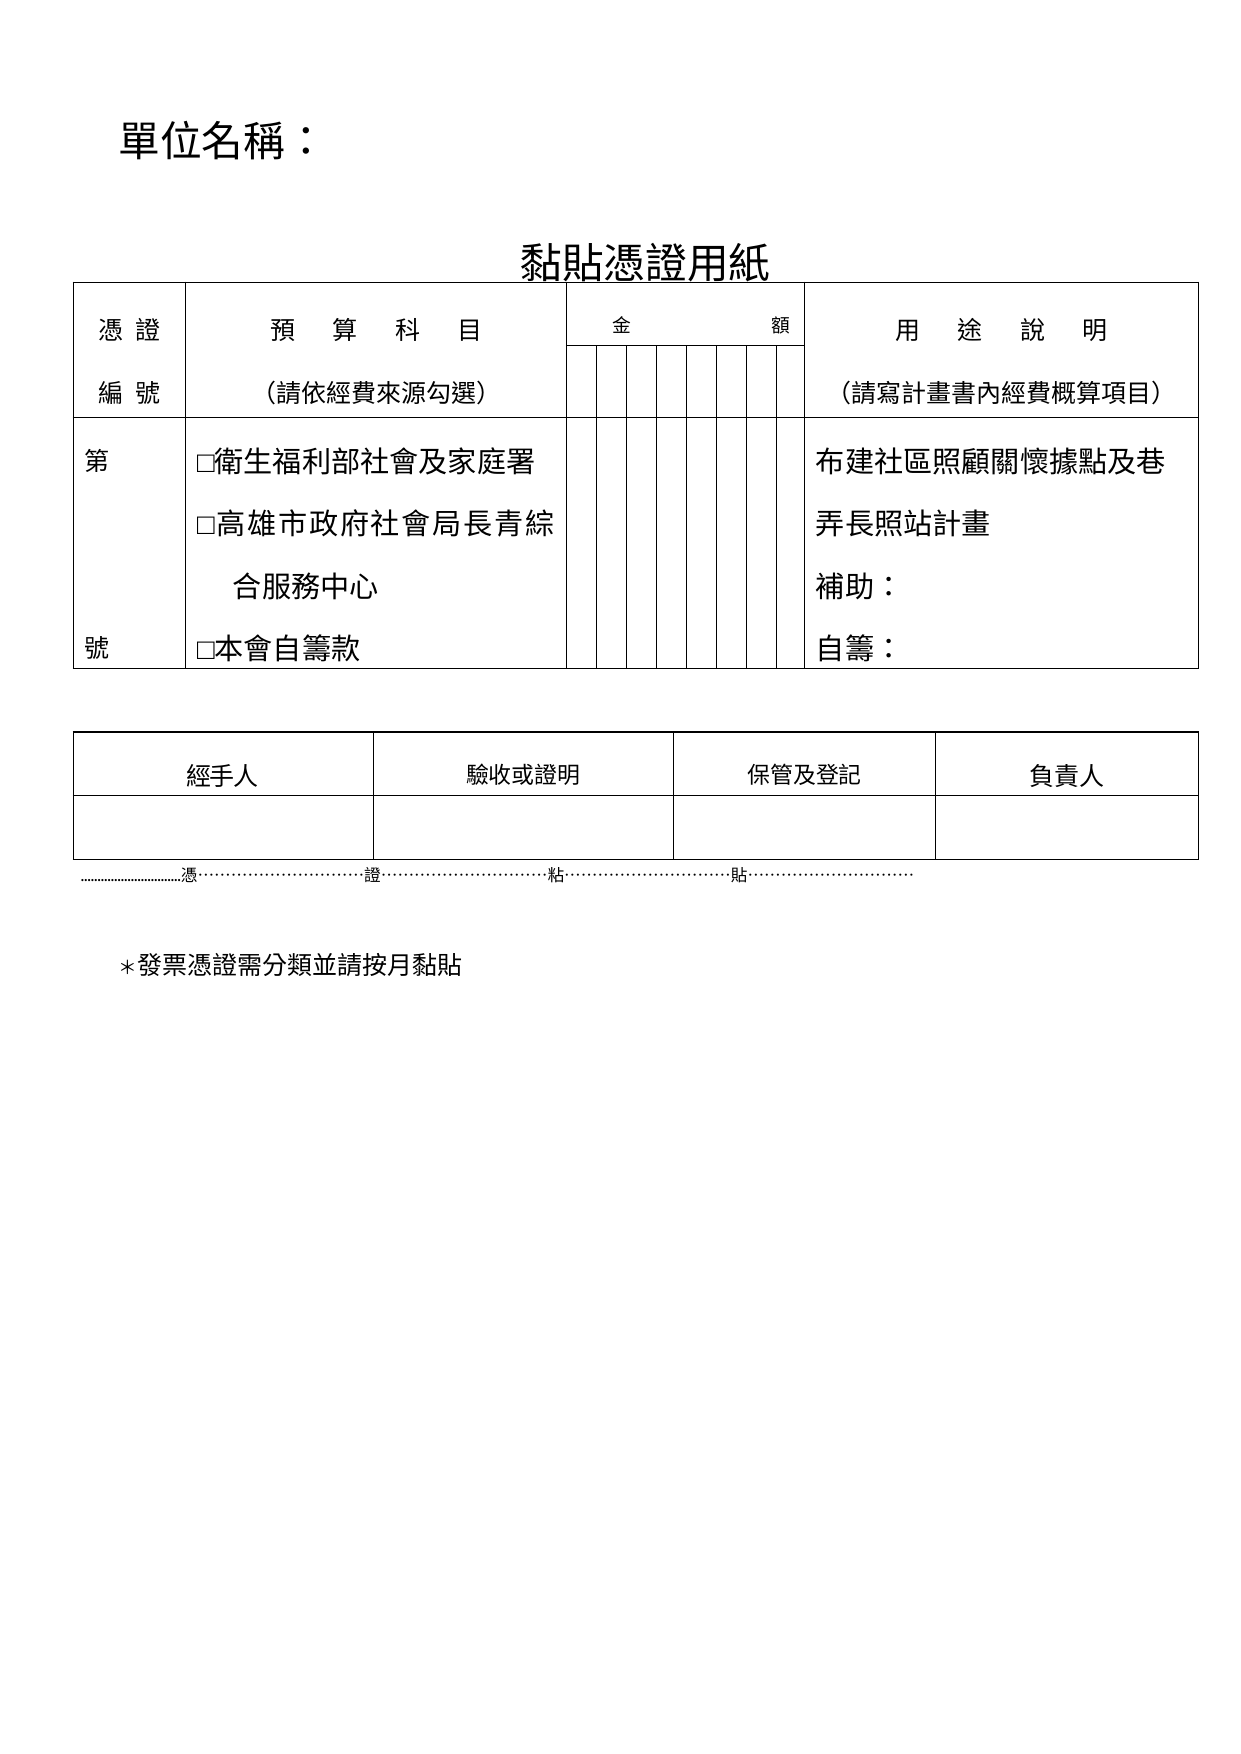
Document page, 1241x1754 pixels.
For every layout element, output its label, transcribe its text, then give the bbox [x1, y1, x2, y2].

table_cell 萬 [657, 346, 686, 417]
table_header 用 途 說 明 （請寫計畫書內經費概算項目） [805, 283, 1198, 417]
table_cell [597, 418, 626, 668]
table_cell [674, 855, 935, 859]
table_header 經手人 [74, 733, 373, 795]
table_cell [777, 418, 804, 668]
table_cell 千萬 [567, 346, 596, 417]
table_header 預 算 科 目 （請依經費來源勾選） [186, 283, 566, 417]
table_header 驗收或證明 [374, 733, 673, 795]
table_cell [74, 796, 373, 859]
table_cell [627, 418, 656, 668]
table_header 憑 證 編 號 [74, 283, 185, 417]
table_cell 元 [777, 346, 804, 417]
table_cell 第 號 [74, 418, 185, 668]
table_cell 布建社區照顧關懷據點及巷弄長照站計畫 補助： 自籌： [805, 418, 1198, 668]
table_cell 百 [717, 346, 746, 417]
table_cell [936, 796, 1198, 855]
table_cell [567, 418, 596, 668]
table_cell [657, 418, 686, 668]
text 黏貼憑證用紙 [168, 219, 1122, 282]
table_cell [674, 796, 935, 855]
table_header 金 額 [567, 283, 804, 345]
table_cell [374, 796, 673, 855]
table_cell [73, 913, 1198, 922]
table_cell [747, 418, 776, 668]
table_cell 十 [747, 346, 776, 417]
table_cell [687, 418, 716, 668]
table_cell 千 [687, 346, 716, 417]
text 單位名稱： [118, 96, 1122, 159]
table_cell 十萬 [627, 346, 656, 417]
table_cell [374, 855, 673, 859]
text ＊發票憑證需分類並請按月黏貼 [118, 922, 1122, 984]
table_cell [66, 855, 1211, 913]
table_cell □衛生福利部社會及家庭署 □高雄市政府社會局長青綜合服務中心 □本會自籌款 [186, 418, 566, 668]
table_header 保管及登記 [674, 733, 935, 795]
table_cell 百萬 [597, 346, 626, 417]
table_header 負責人 [936, 733, 1198, 795]
table_cell [936, 855, 1198, 859]
table_cell [717, 418, 746, 668]
